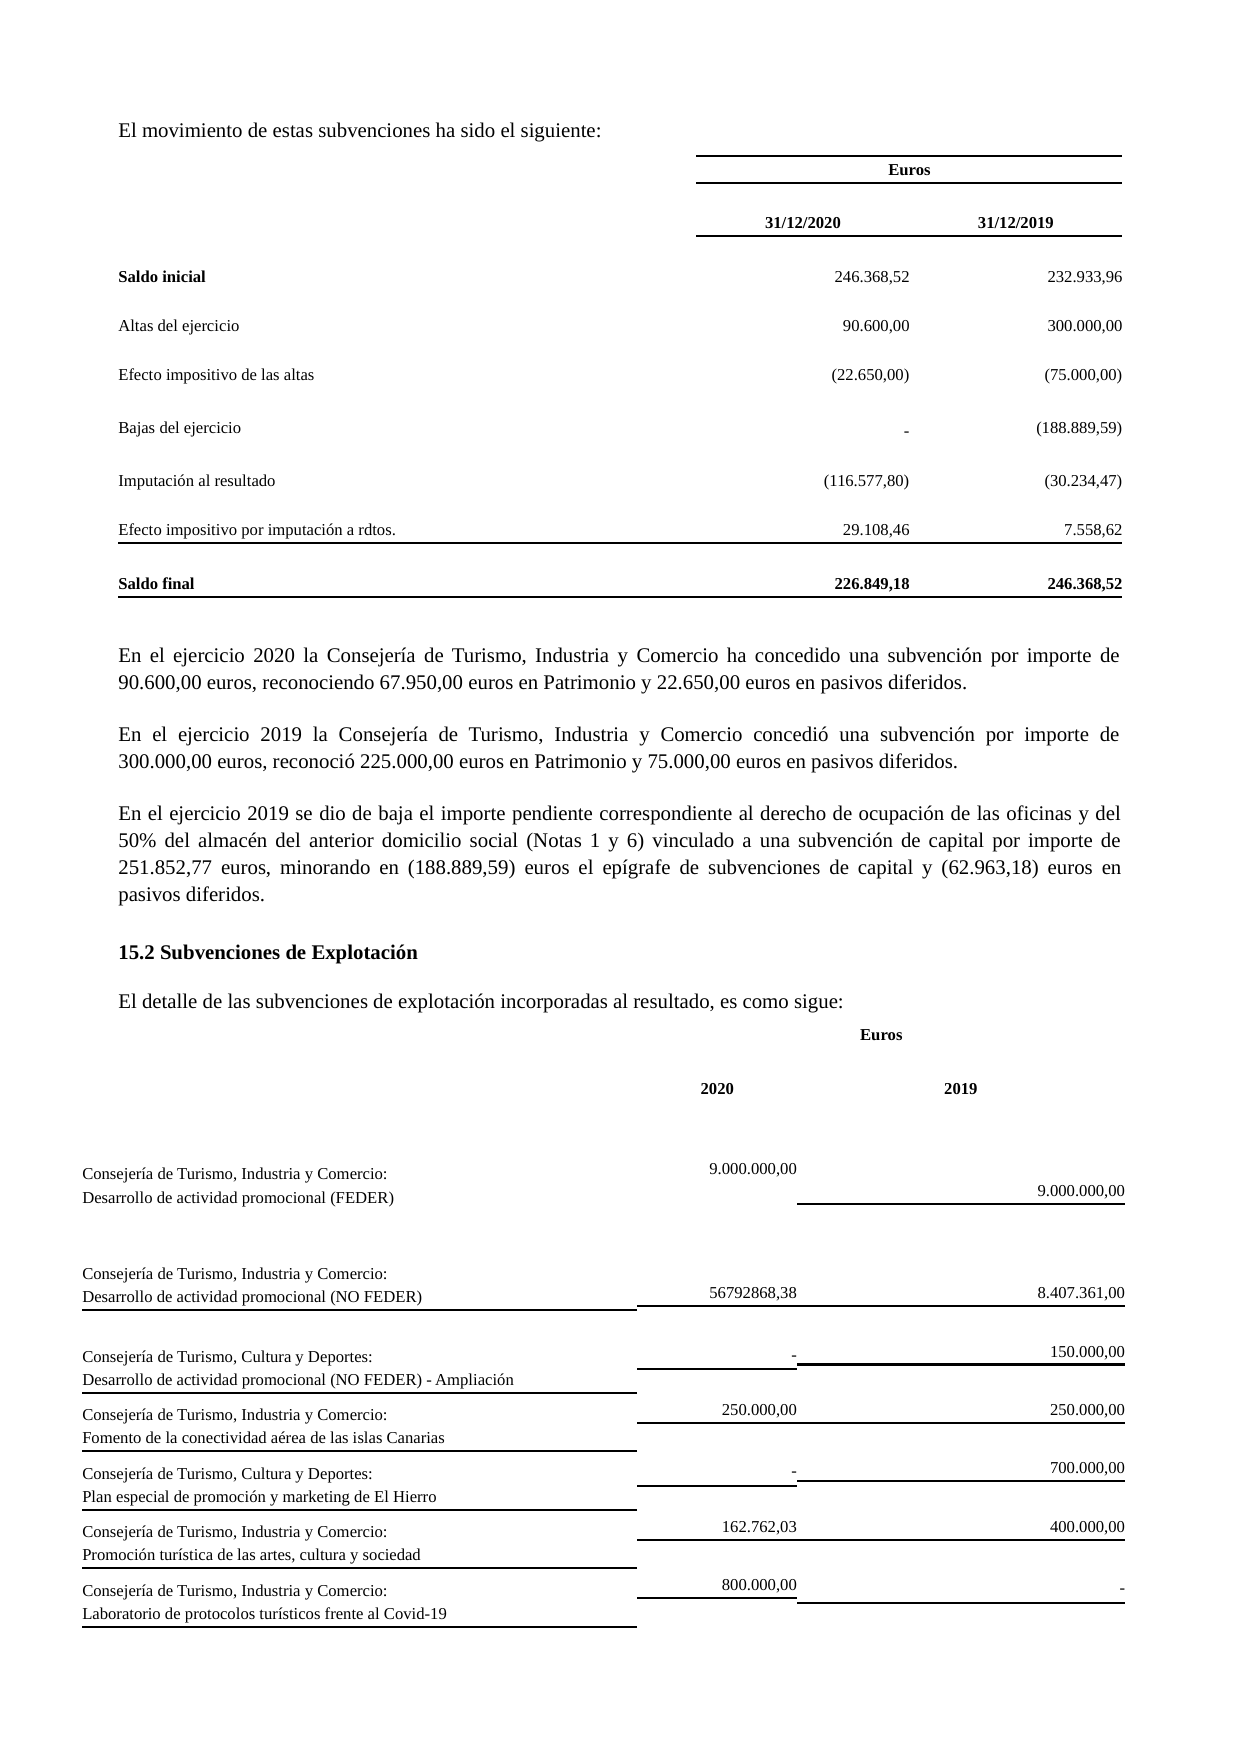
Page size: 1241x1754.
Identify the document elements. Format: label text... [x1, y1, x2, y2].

table_cell [82, 1311, 637, 1337]
table_cell Imputación al resultado [118, 471, 696, 520]
table_cell - [696, 413, 909, 471]
table_cell [797, 1541, 1125, 1570]
table_cell 31/12/2019 [909, 213, 1122, 235]
table_cell 800.000,00 [637, 1570, 797, 1597]
table_cell [637, 1424, 797, 1453]
table_cell [637, 1307, 797, 1337]
table_cell Efecto impositivo de las altas [118, 364, 696, 413]
table_cell 232.933,96 [909, 267, 1122, 316]
table_cell [797, 1424, 1125, 1453]
table_cell [82, 1628, 637, 1634]
table_cell - [637, 1337, 797, 1368]
table_header Euros [696, 157, 1122, 182]
table_cell [696, 237, 909, 267]
table_cell 250.000,00 [797, 1400, 1125, 1422]
table_cell [118, 544, 696, 573]
table_cell Consejería de Turismo, Industria y Comercio: Desarrollo de actividad promocional (NO FEDER) [82, 1234, 637, 1309]
table_cell [909, 544, 1122, 573]
table_cell [797, 1307, 1125, 1337]
table_cell [696, 598, 909, 627]
table_cell [797, 1366, 1125, 1400]
text En el ejercicio 2019 se dio de baja el importe pendiente correspondiente al derecho de ocupación de las oficinas y del 50% del almacén del anterior domicilio social (Notas 1 y 6) vinculado a una subvención de capital por importe de 251.852,77 euros, minorando en (188.889,59) euros el epígrafe de subvenciones de capital y (62.963,18) euros en pasivos diferidos. [118, 798, 1122, 906]
table_cell (22.650,00) [696, 364, 909, 413]
text 15.2 Subvenciones de Explotación [118, 939, 1122, 964]
table_header Euros [637, 1025, 1125, 1074]
table_header [696, 184, 1122, 213]
table_cell [82, 1074, 637, 1132]
table_cell 9.000.000,00 [797, 1132, 1125, 1203]
table_cell 246.368,52 [696, 267, 909, 316]
table_cell (116.577,80) [696, 471, 909, 520]
table_cell - [637, 1487, 797, 1517]
table_cell [909, 598, 1122, 627]
table_header [82, 1025, 637, 1074]
text El movimiento de estas subvenciones ha sido el siguiente: [118, 118, 1122, 142]
table_cell 2019 [797, 1074, 1125, 1132]
table_cell (188.889,59) [909, 413, 1122, 471]
table_cell Consejería de Turismo, Industria y Comercio: Promoción turística de las artes, cultura y sociedad [82, 1517, 637, 1567]
table_cell Bajas del ejercicio [118, 413, 696, 471]
table_cell [797, 1482, 1125, 1517]
table_cell 7.558,62 [909, 520, 1122, 542]
table_cell [696, 544, 909, 573]
table_cell - [797, 1604, 1125, 1634]
table_cell [909, 237, 1122, 267]
table_cell 250.000,00 [637, 1400, 797, 1422]
text En el ejercicio 2019 la Consejería de Turismo, Industria y Comercio concedió una subvención por importe de 300.000,00 euros, reconoció 225.000,00 euros en Patrimonio y 75.000,00 euros en pasivos diferidos. [118, 719, 1122, 773]
table_cell [637, 1599, 797, 1634]
table_cell 8.407.361,00 [797, 1234, 1125, 1305]
table_cell [118, 213, 696, 267]
table_cell Consejería de Turismo, Industria y Comercio: Desarrollo de actividad promocional (FEDER) [82, 1132, 637, 1234]
table_cell 56792868,38 [637, 1234, 797, 1305]
table_cell [118, 598, 696, 627]
table_cell 90.600,00 [696, 316, 909, 364]
table_cell 9.000.000,00 [637, 1132, 797, 1234]
table_cell Consejería de Turismo, Cultura y Deportes: Plan especial de promoción y marketing de El Hierro [82, 1454, 637, 1509]
table_cell 150.000,00 [797, 1337, 1125, 1363]
table_cell - [637, 1370, 797, 1400]
table_cell Consejería de Turismo, Industria y Comercio: Laboratorio de protocolos turísticos frente al Covid-19 [82, 1570, 637, 1626]
table_cell Saldo inicial [118, 267, 696, 316]
table_cell 226.849,18 [696, 574, 909, 596]
table_cell 2020 [637, 1074, 797, 1132]
table_cell 246.368,52 [909, 574, 1122, 596]
text El detalle de las subvenciones de explotación incorporadas al resultado, es como sigue: [118, 989, 1122, 1013]
table_cell Consejería de Turismo, Industria y Comercio: Fomento de la conectividad aérea de las islas Canarias [82, 1400, 637, 1450]
table_cell (75.000,00) [909, 364, 1122, 413]
table_cell 300.000,00 [909, 316, 1122, 364]
table_cell 162.762,03 [637, 1517, 797, 1539]
table_cell [82, 1394, 637, 1400]
table_cell - [637, 1454, 797, 1485]
text En el ejercicio 2020 la Consejería de Turismo, Industria y Comercio ha concedido una subvención por importe de 90.600,00 euros, reconociendo 67.950,00 euros en Patrimonio y 22.650,00 euros en pasivos diferidos. [118, 639, 1122, 694]
table_cell [82, 1511, 637, 1517]
table_header [118, 155, 696, 213]
table_cell 700.000,00 [797, 1454, 1125, 1480]
table_cell Altas del ejercicio [118, 316, 696, 364]
table_cell 29.108,46 [696, 520, 909, 542]
table_cell (30.234,47) [909, 471, 1122, 520]
table_cell [797, 1205, 1125, 1234]
table_cell 31/12/2020 [696, 213, 909, 235]
table_cell [637, 1541, 797, 1570]
table_cell Efecto impositivo por imputación a rdtos. [118, 520, 696, 542]
table_cell 400.000,00 [797, 1517, 1125, 1539]
table_cell Consejería de Turismo, Cultura y Deportes: Desarrollo de actividad promocional (NO FEDER) - Ampliación [82, 1337, 637, 1392]
table_cell Saldo final [118, 574, 696, 596]
table_cell - [797, 1570, 1125, 1602]
